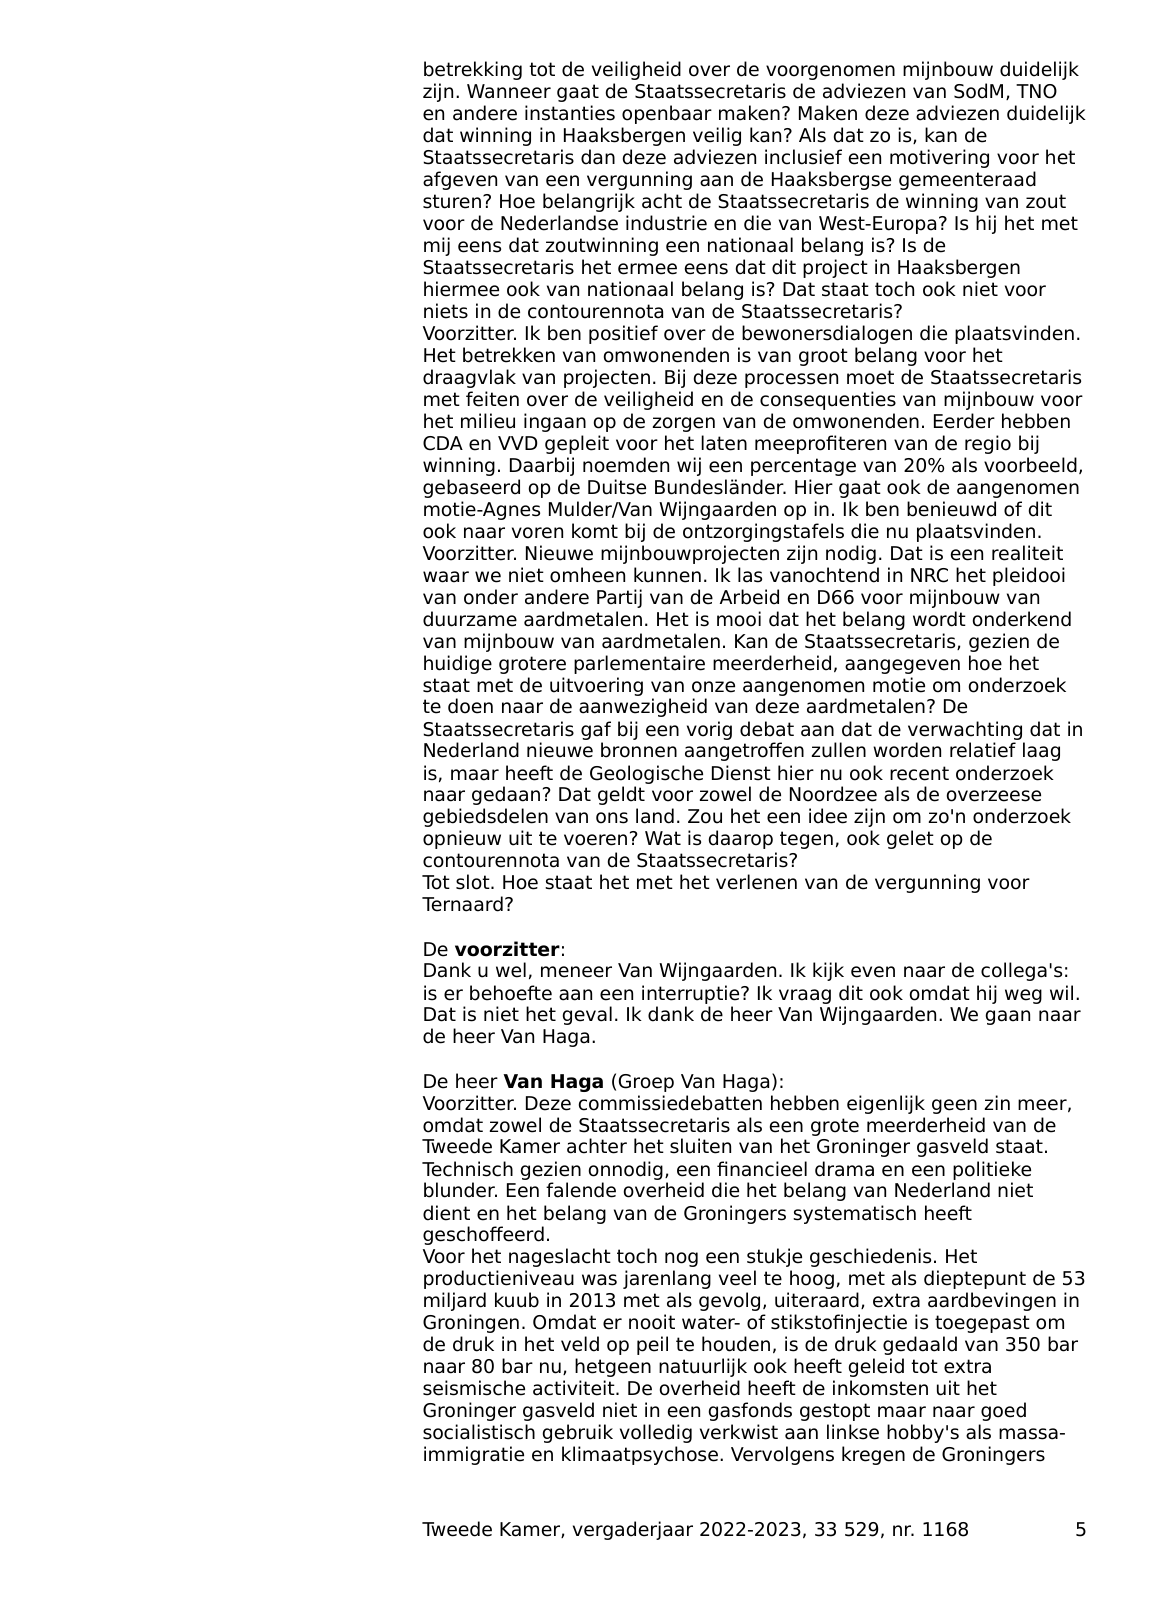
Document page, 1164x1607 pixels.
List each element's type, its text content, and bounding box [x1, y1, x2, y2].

text De heer Van Haga (Groep Van Haga): [422, 1071, 1087, 1092]
text Voorzitter. Nieuwe mijnbouwprojecten zijn nodig. Dat is een realiteit waar we niet omheen kunnen. Ik las vanochtend in NRC het pleidooi van onder andere Partij van de Arbeid en D66 voor mijnbouw van duurzame aardmetalen. Het is mooi dat het belang wordt onderkend van mijnbouw van aardmetalen. Kan de Staatssecretaris, gezien de huidige grotere parlementaire meerderheid, aangegeven hoe het staat met de uitvoering van onze aangenomen motie om onderzoek te doen naar de aanwezigheid van deze aardmetalen? De Staatssecretaris gaf bij een vorig debat aan dat de verwachting dat in Nederland nieuwe bronnen aangetroffen zullen worden relatief laag is, maar heeft de Geologische Dienst hier nu ook recent onderzoek naar gedaan? Dat geldt voor zowel de Noordzee als de overzeese gebiedsdelen van ons land. Zou het een idee zijn om zo'n onderzoek opnieuw uit te voeren? Wat is daarop tegen, ook gelet op de contourennota van de Staatssecretaris? [422, 543, 1087, 872]
text De voorzitter: [422, 938, 1087, 960]
text Voorzitter. Deze commissiedebatten hebben eigenlijk geen zin meer, omdat zowel de Staatssecretaris als een grote meerderheid van de Tweede Kamer achter het sluiten van het Groninger gasveld staat. Technisch gezien onnodig, een financieel drama en een politieke blunder. Een falende overheid die het belang van Nederland niet dient en het belang van de Groningers systematisch heeft geschoffeerd. [422, 1092, 1087, 1246]
text betrekking tot de veiligheid over de voorgenomen mijnbouw duidelijk zijn. Wanneer gaat de Staatssecretaris de adviezen van SodM, TNO en andere instanties openbaar maken? Maken deze adviezen duidelijk dat winning in Haaksbergen veilig kan? Als dat zo is, kan de Staatssecretaris dan deze adviezen inclusief een motivering voor het afgeven van een vergunning aan de Haaksbergse gemeenteraad sturen? Hoe belangrijk acht de Staatssecretaris de winning van zout voor de Nederlandse industrie en die van West-Europa? Is hij het met mij eens dat zoutwinning een nationaal belang is? Is de Staatssecretaris het ermee eens dat dit project in Haaksbergen hiermee ook van nationaal belang is? Dat staat toch ook niet voor niets in de contourennota van de Staatssecretaris? [422, 59, 1087, 323]
text Voor het nageslacht toch nog een stukje geschiedenis. Het productieniveau was jarenlang veel te hoog, met als dieptepunt de 53 miljard kuub in 2013 met als gevolg, uiteraard, extra aardbevingen in Groningen. Omdat er nooit water- of stikstofinjectie is toegepast om de druk in het veld op peil te houden, is de druk gedaald van 350 bar naar 80 bar nu, hetgeen natuurlijk ook heeft geleid tot extra seismische activiteit. De overheid heeft de inkomsten uit het Groninger gasveld niet in een gasfonds gestopt maar naar goed socialistisch gebruik volledig verkwist aan linkse hobby's als massa-immigratie en klimaatpsychose. Vervolgens kregen de Groningers [422, 1246, 1087, 1466]
text Tot slot. Hoe staat het met het verlenen van de vergunning voor Ternaard? [422, 872, 1087, 916]
text Voorzitter. Ik ben positief over de bewonersdialogen die plaatsvinden. Het betrekken van omwonenden is van groot belang voor het draagvlak van projecten. Bij deze processen moet de Staatssecretaris met feiten over de veiligheid en de consequenties van mijnbouw voor het milieu ingaan op de zorgen van de omwonenden. Eerder hebben CDA en VVD gepleit voor het laten meeprofiteren van de regio bij winning. Daarbij noemden wij een percentage van 20% als voorbeeld, gebaseerd op de Duitse Bundesländer. Hier gaat ook de aangenomen motie-Agnes Mulder/Van Wijngaarden op in. Ik ben benieuwd of dit ook naar voren komt bij de ontzorgingstafels die nu plaatsvinden. [422, 323, 1087, 543]
text Dank u wel, meneer Van Wijngaarden. Ik kijk even naar de collega's: is er behoefte aan een interruptie? Ik vraag dit ook omdat hij weg wil. Dat is niet het geval. Ik dank de heer Van Wijngaarden. We gaan naar de heer Van Haga. [422, 960, 1087, 1048]
